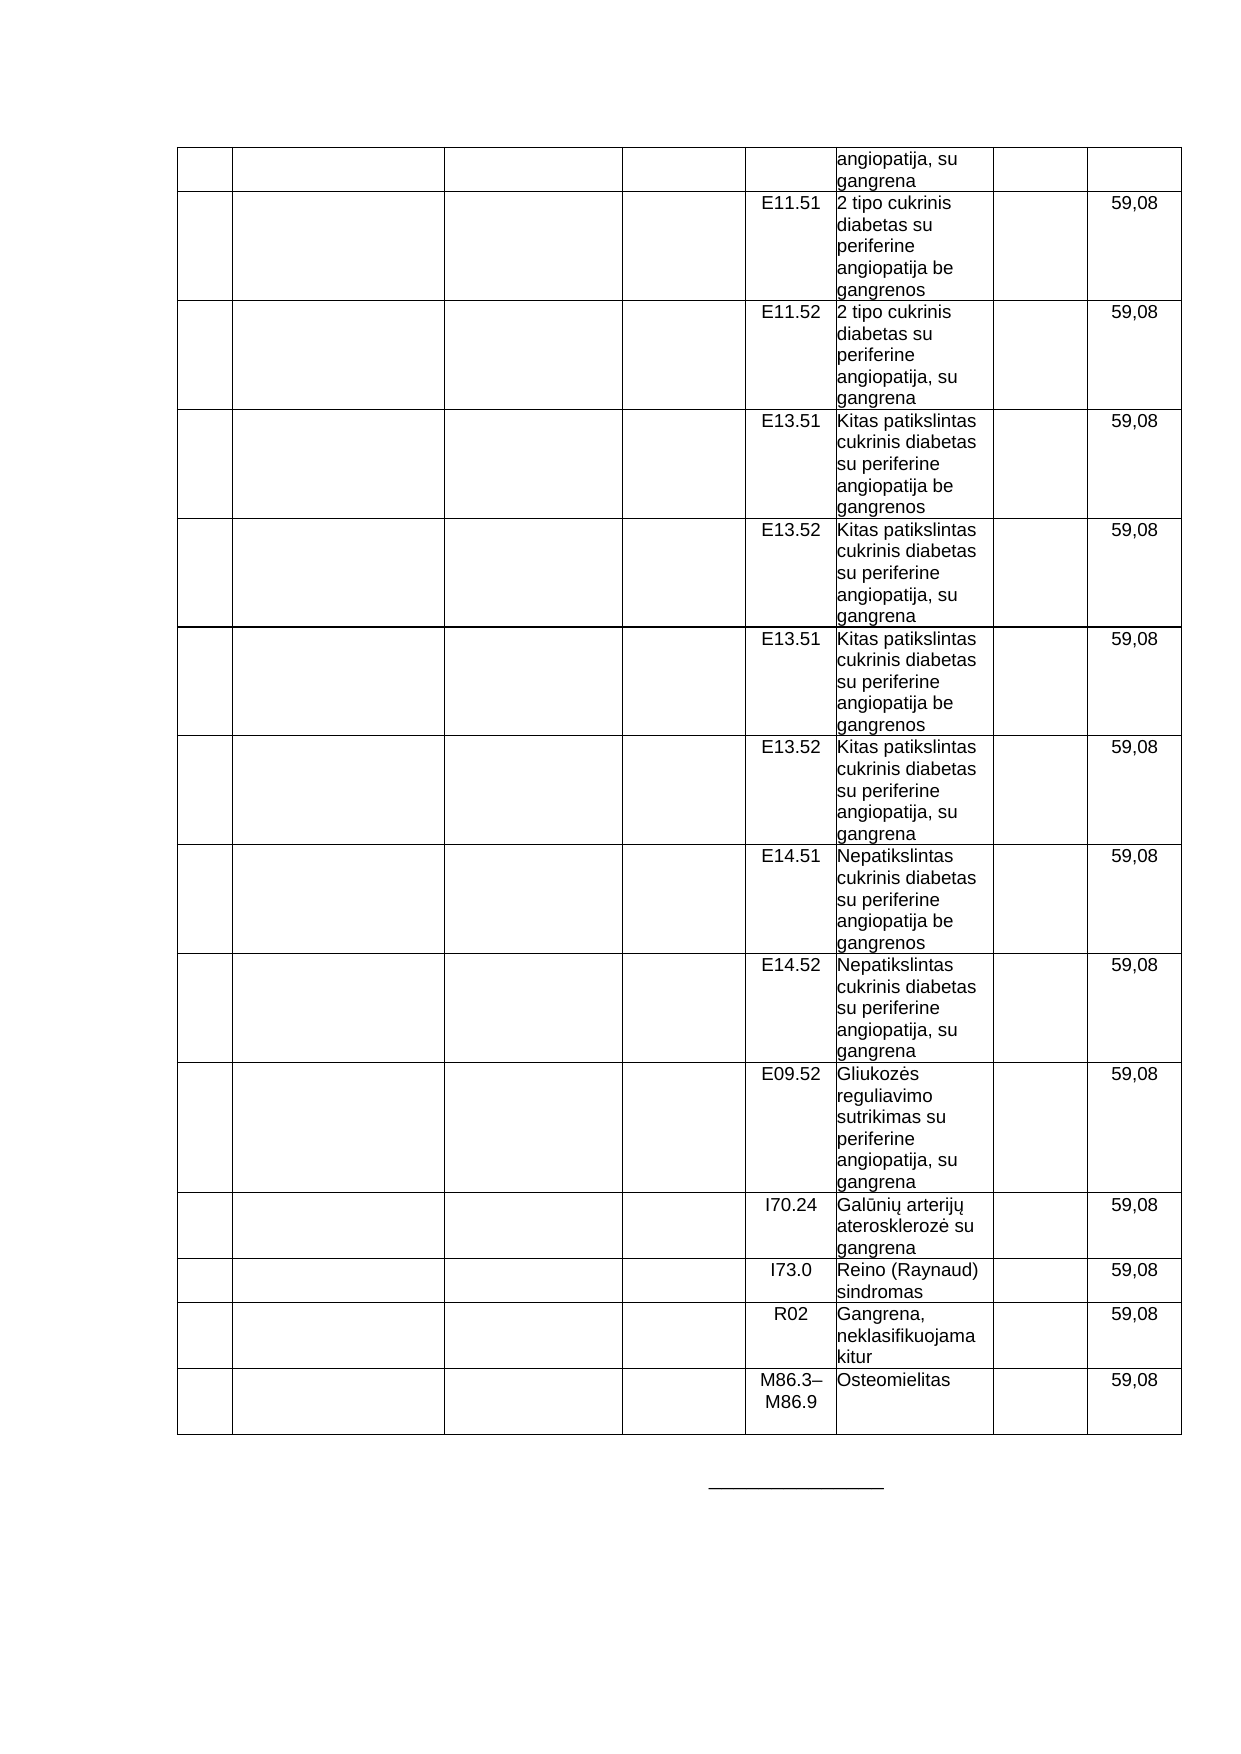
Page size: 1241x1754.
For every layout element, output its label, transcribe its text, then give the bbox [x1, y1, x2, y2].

table_cell [623, 1369, 745, 1433]
table_cell [994, 1369, 1087, 1433]
table_cell [233, 1193, 444, 1258]
text ______________ [709, 1463, 1162, 1492]
table_cell [994, 410, 1087, 518]
table_cell 59,08 [1088, 628, 1181, 735]
table_cell E11.52 [746, 301, 836, 409]
table_cell [233, 148, 444, 191]
table_cell [445, 1303, 622, 1368]
table_cell [178, 148, 232, 191]
table_cell [994, 1063, 1087, 1192]
table_cell 2 tipo cukrinis diabetas su periferine angiopatija, su gangrena [837, 301, 993, 409]
table_cell [445, 954, 622, 1062]
table_cell E14.52 [746, 954, 836, 1062]
table_cell Nepatikslintas cukrinis diabetas su periferine angiopatija, su gangrena [837, 954, 993, 1062]
table_cell [994, 148, 1087, 191]
table_cell 59,08 [1088, 1193, 1181, 1258]
table_cell [623, 410, 745, 518]
table_cell 59,08 [1088, 192, 1181, 300]
table_cell 59,08 [1088, 845, 1181, 953]
table_cell [178, 1193, 232, 1258]
table_cell [994, 736, 1087, 844]
table_cell [994, 954, 1087, 1062]
table_cell [233, 1063, 444, 1192]
table_cell [623, 192, 745, 300]
table_cell [445, 1193, 622, 1258]
table_cell Gangrena, neklasifikuojama kitur [837, 1303, 993, 1368]
table_cell 59,08 [1088, 736, 1181, 844]
table_cell [445, 519, 622, 626]
table_cell [233, 845, 444, 953]
table_cell [994, 301, 1087, 409]
table_cell [178, 1063, 232, 1192]
table_cell [994, 1193, 1087, 1258]
table_cell [178, 192, 232, 300]
table_cell [178, 301, 232, 409]
table_cell [233, 410, 444, 518]
table_cell Kitas patikslintas cukrinis diabetas su periferine angiopatija be gangrenos [837, 410, 993, 518]
table_cell [445, 1063, 622, 1192]
table_cell [994, 1303, 1087, 1368]
table_cell 59,08 [1088, 410, 1181, 518]
table_cell [178, 519, 232, 626]
table_cell [178, 1259, 232, 1302]
table_cell [623, 1193, 745, 1258]
table_cell 59,08 [1088, 1259, 1181, 1302]
table_cell [233, 1369, 444, 1433]
table_cell 59,08 [1088, 954, 1181, 1062]
table_cell E13.52 [746, 736, 836, 844]
table_cell [623, 954, 745, 1062]
table_cell [445, 1259, 622, 1302]
table_cell [623, 1259, 745, 1302]
table_cell [623, 1303, 745, 1368]
table_cell R02 [746, 1303, 836, 1368]
table_cell E13.51 [746, 410, 836, 518]
table_cell [178, 1303, 232, 1368]
table_cell [623, 1063, 745, 1192]
table_cell E13.51 [746, 628, 836, 735]
table_cell [1088, 148, 1181, 191]
table_cell [445, 845, 622, 953]
table_cell [445, 736, 622, 844]
table_cell [445, 192, 622, 300]
table_cell [178, 845, 232, 953]
table_cell [994, 519, 1087, 626]
table_cell [233, 192, 444, 300]
table_cell [746, 148, 836, 191]
table_cell [178, 1369, 232, 1433]
table_cell [623, 519, 745, 626]
table_cell [994, 845, 1087, 953]
table_cell M86.3– M86.9 [746, 1369, 836, 1433]
table_cell [233, 736, 444, 844]
table_cell [233, 628, 444, 735]
table_cell [623, 736, 745, 844]
table_cell [623, 148, 745, 191]
table_cell E14.51 [746, 845, 836, 953]
table_cell 59,08 [1088, 519, 1181, 626]
table_cell I73.0 [746, 1259, 836, 1302]
table_cell [445, 628, 622, 735]
table_cell 59,08 [1088, 1063, 1181, 1192]
table_cell Kitas patikslintas cukrinis diabetas su periferine angiopatija, su gangrena [837, 736, 993, 844]
table_cell [178, 628, 232, 735]
table_cell [445, 148, 622, 191]
table_cell I70.24 [746, 1193, 836, 1258]
table_cell [178, 410, 232, 518]
table_cell Kitas patikslintas cukrinis diabetas su periferine angiopatija, su gangrena [837, 519, 993, 626]
table_cell E13.52 [746, 519, 836, 626]
table_cell [178, 954, 232, 1062]
table_cell [994, 192, 1087, 300]
table_cell [994, 628, 1087, 735]
table_cell [233, 1303, 444, 1368]
table_cell [623, 301, 745, 409]
table_cell E09.52 [746, 1063, 836, 1192]
table_cell [233, 954, 444, 1062]
table_cell 59,08 [1088, 301, 1181, 409]
table_cell [233, 1259, 444, 1302]
table_cell 59,08 [1088, 1369, 1181, 1433]
table_cell [445, 1369, 622, 1433]
table_cell 2 tipo cukrinis diabetas su periferine angiopatija be gangrenos [837, 192, 993, 300]
table_cell [233, 519, 444, 626]
table_cell Gliukozės reguliavimo sutrikimas su periferine angiopatija, su gangrena [837, 1063, 993, 1192]
table_cell [623, 628, 745, 735]
table_cell [994, 1259, 1087, 1302]
table_cell [233, 301, 444, 409]
table_cell E11.51 [746, 192, 836, 300]
table_cell Galūnių arterijų aterosklerozė su gangrena [837, 1193, 993, 1258]
table_cell Osteomielitas [837, 1369, 993, 1433]
table_cell [623, 845, 745, 953]
table_cell [445, 301, 622, 409]
table_cell [445, 410, 622, 518]
table_cell [178, 736, 232, 844]
table_cell Nepatikslintas cukrinis diabetas su periferine angiopatija be gangrenos [837, 845, 993, 953]
table_cell angiopatija, su gangrena [837, 148, 993, 191]
table_cell Kitas patikslintas cukrinis diabetas su periferine angiopatija be gangrenos [837, 628, 993, 735]
table_cell 59,08 [1088, 1303, 1181, 1368]
table_cell Reino (Raynaud) sindromas [837, 1259, 993, 1302]
